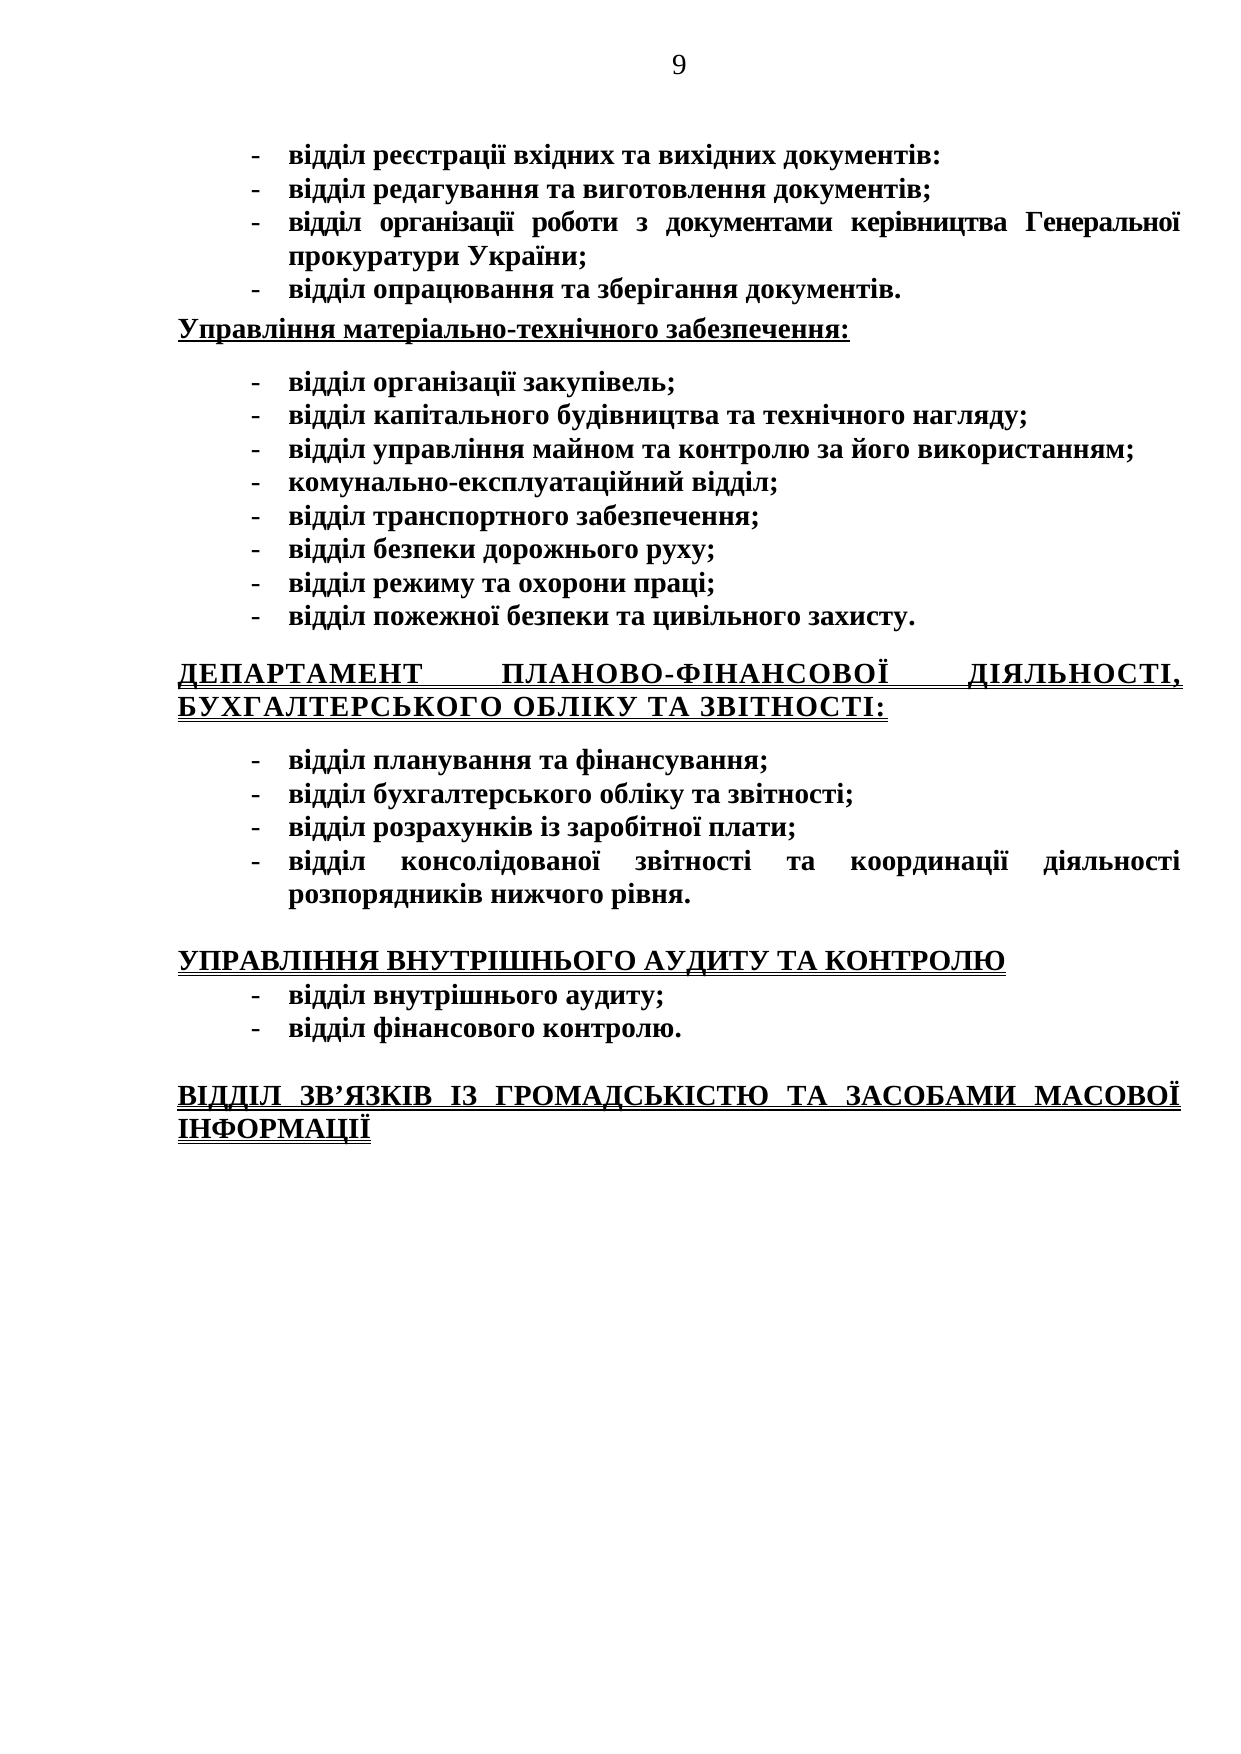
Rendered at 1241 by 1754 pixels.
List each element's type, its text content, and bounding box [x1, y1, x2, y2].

list відділ організації закупівель; [251, 364, 1181, 397]
list відділ планування та фінансування; [251, 742, 1181, 776]
list відділ реєстрації вхідних та вихідних документів: [251, 137, 1181, 171]
text ДЕПАРТАМЕНТ ПЛАНОВО-ФІНАНСОВОЇ ДІЯЛЬНОСТІ, [177, 656, 1181, 685]
list відділ управління майном та контролю за його використанням; [251, 431, 1181, 464]
list відділ розрахунків із заробітної плати; [251, 809, 1181, 843]
list комунально-експлуатаційний відділ; [251, 464, 1181, 498]
list відділ опрацювання та зберігання документів. [251, 271, 1181, 305]
list відділ внутрішнього аудиту; [251, 977, 1181, 1011]
list відділ капітального будівництва та технічного нагляду; [251, 397, 1181, 431]
list відділ консолідованої звітності та координації діяльності розпорядників нижчого рівня. [251, 843, 1181, 910]
list відділ організації роботи з документами керівництва Генеральної прокуратури України; [251, 204, 1181, 271]
subtitle УПРАВЛІННЯ ВНУТРІШНЬОГО АУДИТУ ТА КОНТРОЛЮ [177, 943, 1181, 977]
list відділ редагування та виготовлення документів; [251, 171, 1181, 204]
subtitle ІНФОРМАЦІЇ [177, 1111, 1181, 1145]
list відділ бухгалтерського обліку та звітності; [251, 776, 1181, 809]
list відділ транспортного забезпечення; [251, 498, 1181, 531]
text Управління матеріально-технічного забезпечення: [177, 311, 1181, 344]
subtitle відділ ЗВ’ЯЗКІВ ІЗ ГРОМАДСЬКІСТЮ ТА ЗАСОБАМИ МАСОВОЇ [177, 1078, 1181, 1106]
text БУХГАЛТЕРСЬКОГО ОБЛІКУ ТА ЗВІТНОСТІ: [177, 689, 1181, 723]
list відділ пожежної безпеки та цивільного захисту. [251, 598, 1181, 632]
list відділ безпеки дорожнього руху; [251, 531, 1181, 565]
list відділ режиму та охорони праці; [251, 565, 1181, 598]
list відділ фінансового контролю. [251, 1011, 1181, 1044]
